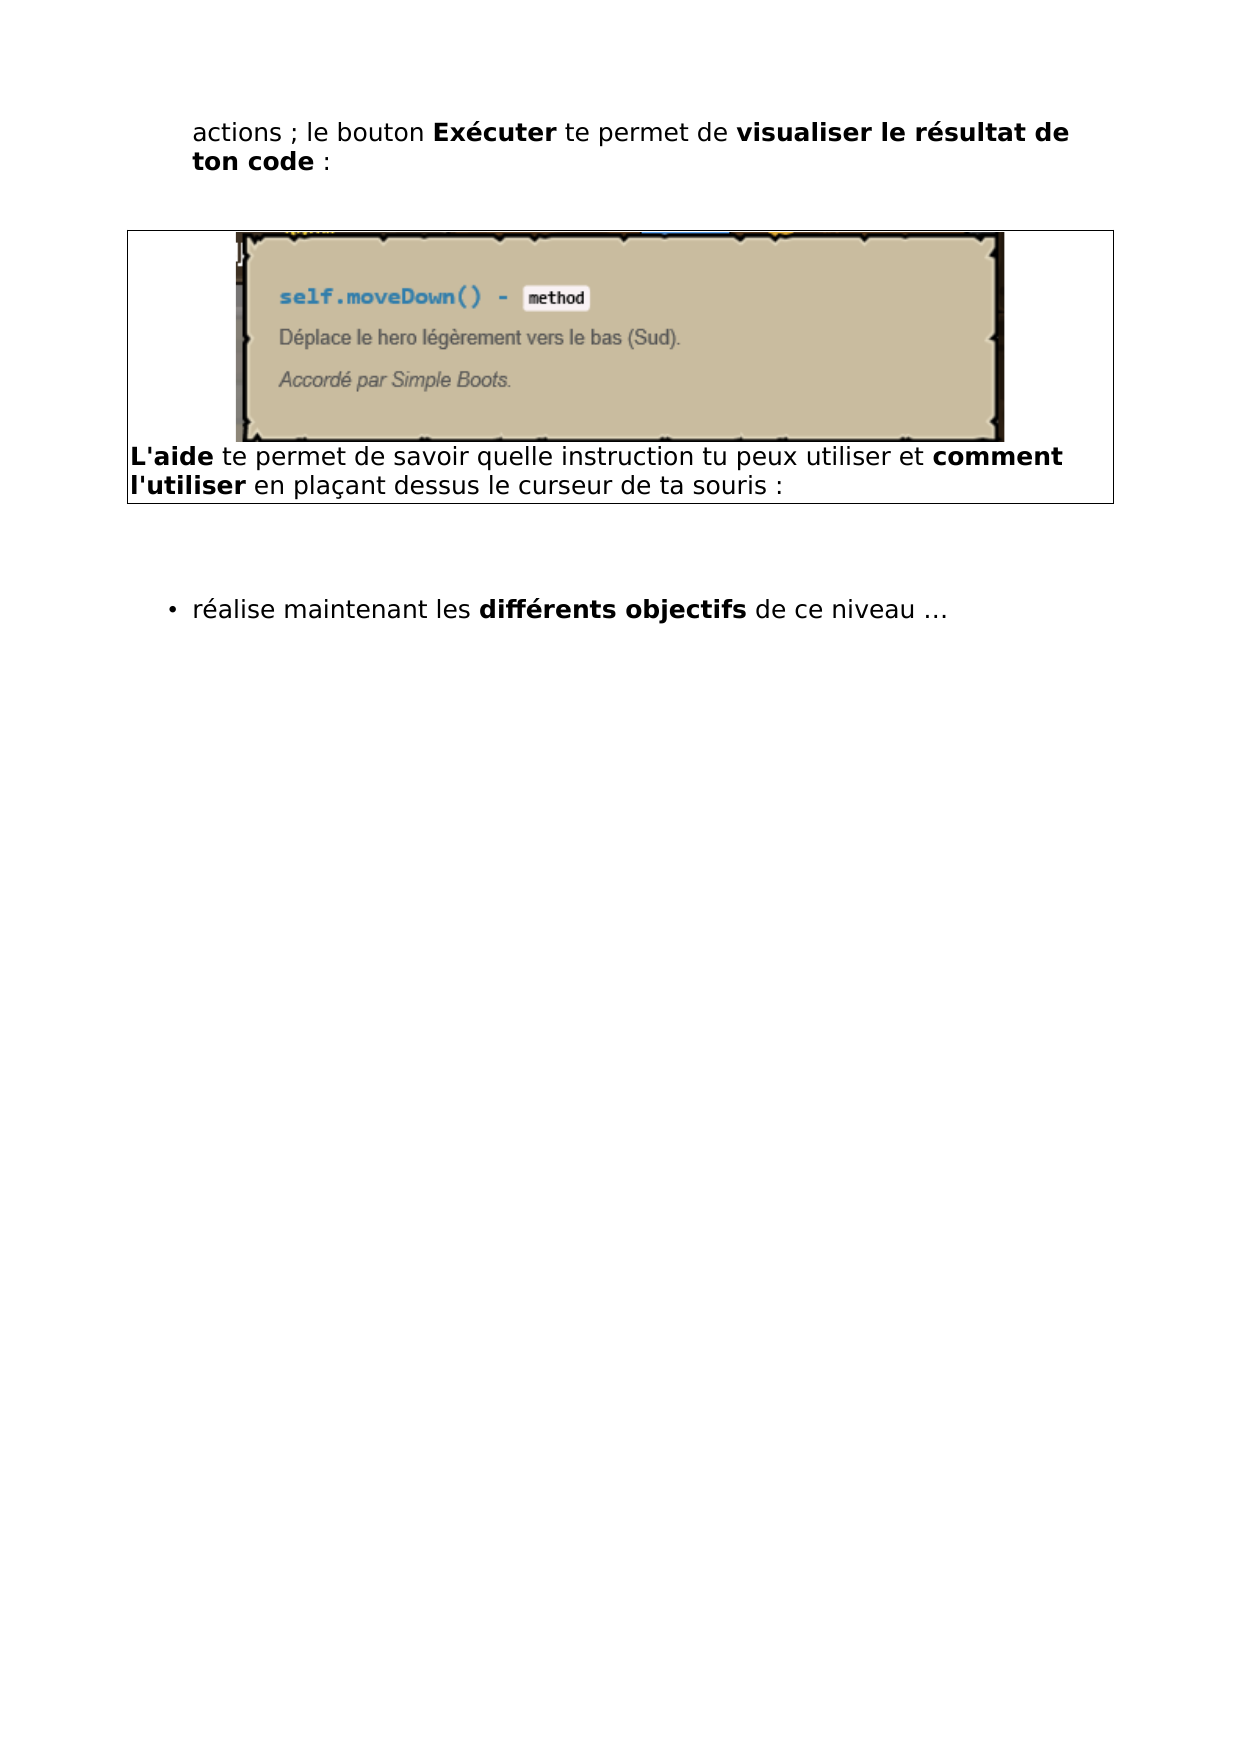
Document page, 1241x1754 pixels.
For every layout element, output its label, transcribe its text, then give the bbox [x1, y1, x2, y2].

list réalise maintenant les différents objectifs de ce niveau … [177, 595, 1122, 624]
picture [235, 232, 1005, 442]
table_header L'aide te permet de savoir quelle instruction tu peux utiliser et comment l'utiliser en plaçant dessus le curseur de ta souris : [128, 231, 1113, 503]
list actions ; le bouton Exécuter te permet de visualiser le résultat de ton code : [177, 118, 1122, 176]
